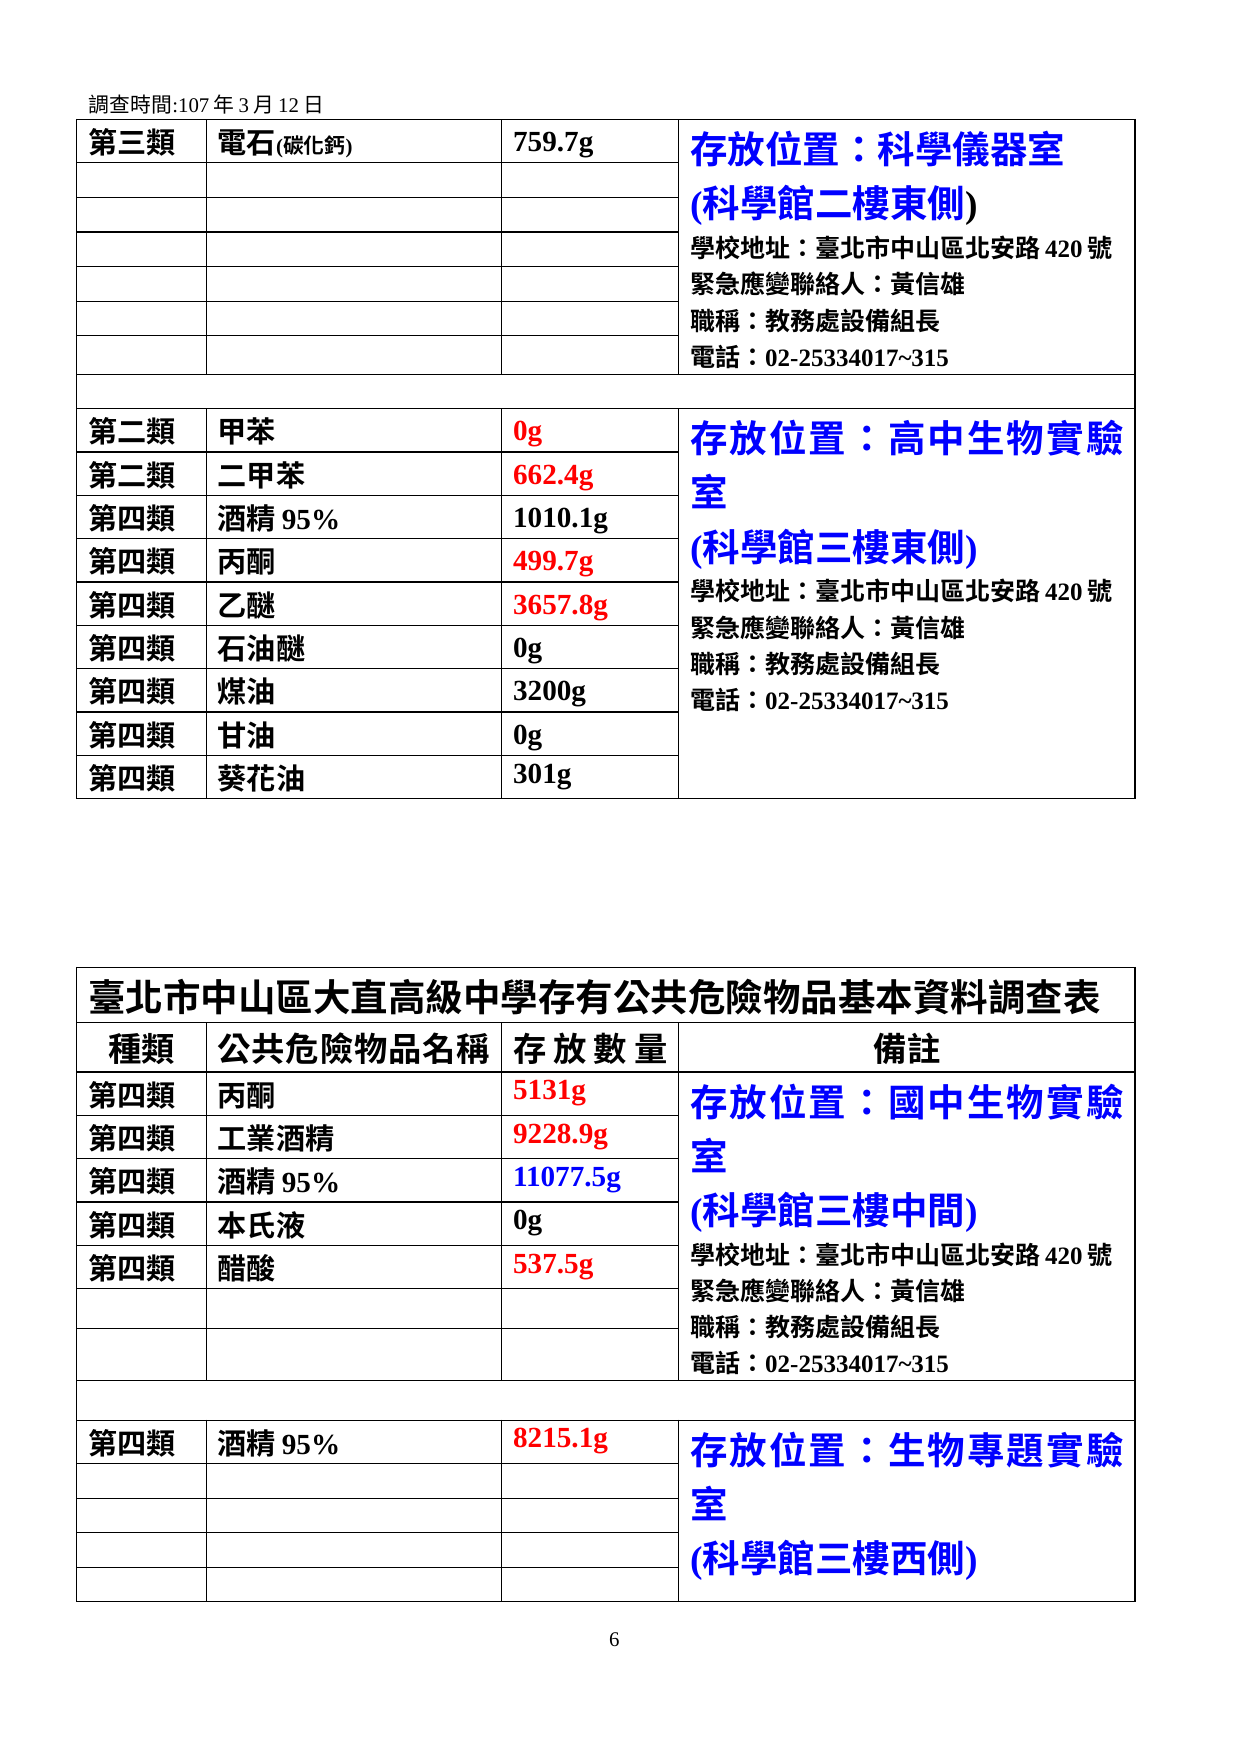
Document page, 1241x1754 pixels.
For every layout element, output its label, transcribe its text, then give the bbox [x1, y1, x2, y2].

table_cell 759.7g [502, 120, 678, 162]
table_cell [77, 233, 206, 266]
table_cell [207, 302, 501, 335]
table_cell 第四類 [77, 713, 206, 755]
table_cell 本氏液 [207, 1203, 501, 1245]
table_cell [502, 267, 678, 301]
table_cell [77, 302, 206, 335]
table_cell [502, 1568, 678, 1601]
table_cell 8215.1g [502, 1421, 678, 1463]
table_cell 葵花油 [207, 756, 501, 798]
table_cell [77, 1568, 206, 1601]
table_cell 3200g [502, 669, 678, 711]
table_cell [502, 198, 678, 231]
table_cell [77, 1464, 206, 1497]
table_cell [502, 1499, 678, 1532]
table_cell 醋酸 [207, 1246, 501, 1288]
table_cell 301g [502, 756, 678, 798]
table_cell [502, 163, 678, 197]
table_cell [207, 336, 501, 373]
table_cell [77, 375, 1134, 408]
table_cell 662.4g [502, 453, 678, 495]
table_cell 存放數量 [502, 1023, 678, 1071]
table_cell 第四類 [77, 1421, 206, 1463]
table_cell 第二類 [77, 453, 206, 495]
table_cell [207, 1329, 501, 1380]
table_cell 煤油 [207, 669, 501, 711]
table_cell 499.7g [502, 539, 678, 581]
table_cell 乙醚 [207, 583, 501, 625]
table_cell 第四類 [77, 496, 206, 538]
table_cell 9228.9g [502, 1116, 678, 1158]
table_cell [502, 1533, 678, 1567]
table_cell 第三類 [77, 120, 206, 162]
table_cell [77, 198, 206, 231]
table_cell 存放位置：生物專題實驗室 (科學館三樓西側) [679, 1421, 1134, 1601]
table_cell [207, 163, 501, 197]
table_cell 1010.1g [502, 496, 678, 538]
table_cell 公共危險物品名稱 [207, 1023, 501, 1071]
table_cell 丙酮 [207, 539, 501, 581]
table_cell [207, 198, 501, 231]
table_cell 0g [502, 409, 678, 451]
table_cell [207, 233, 501, 266]
table_cell 電石(碳化鈣) [207, 120, 501, 162]
table_cell 石油醚 [207, 626, 501, 668]
table_cell 第四類 [77, 1159, 206, 1201]
table_cell 0g [502, 626, 678, 668]
table_cell [502, 233, 678, 266]
table_cell 二甲苯 [207, 453, 501, 495]
table_cell 0g [502, 1203, 678, 1245]
table_cell 537.5g [502, 1246, 678, 1288]
table_cell 5131g [502, 1073, 678, 1115]
table_cell 第四類 [77, 756, 206, 798]
table_cell [77, 1329, 206, 1380]
table_cell [207, 1533, 501, 1567]
table_cell [207, 1464, 501, 1497]
table_cell [77, 1381, 1134, 1419]
table_cell [207, 1568, 501, 1601]
table_cell [502, 1289, 678, 1327]
table_cell [77, 163, 206, 197]
table_cell [502, 302, 678, 335]
table_cell [502, 1464, 678, 1497]
table_cell [502, 1329, 678, 1380]
table_cell 第四類 [77, 626, 206, 668]
table_cell 甲苯 [207, 409, 501, 451]
table_cell 第四類 [77, 539, 206, 581]
table_cell 工業酒精 [207, 1116, 501, 1158]
table_cell 酒精95% [207, 496, 501, 538]
table_cell [207, 267, 501, 301]
table_cell 酒精95% [207, 1159, 501, 1201]
table_cell [77, 336, 206, 373]
table_cell 種類 [77, 1023, 206, 1071]
table_cell 第四類 [77, 669, 206, 711]
table_cell 第二類 [77, 409, 206, 451]
table_cell 丙酮 [207, 1073, 501, 1115]
table_cell [207, 1499, 501, 1532]
table_cell 0g [502, 713, 678, 755]
table_cell 備註 [679, 1023, 1134, 1071]
table_cell [207, 1289, 501, 1327]
table_cell 存放位置：科學儀器室 (科學館二樓東側) 學校地址：臺北市中山區北安路420號 緊急應變聯絡人：黃信雄 職稱：教務處設備組長 電話：02-25334017~315 [679, 120, 1134, 373]
table_cell 3657.8g [502, 583, 678, 625]
table_cell [77, 267, 206, 301]
table_cell [77, 1533, 206, 1567]
table_cell 存放位置：國中生物實驗室 (科學館三樓中間) 學校地址：臺北市中山區北安路420號 緊急應變聯絡人：黃信雄 職稱：教務處設備組長 電話：02-25334017~315 [679, 1073, 1134, 1380]
table_cell 酒精95% [207, 1421, 501, 1463]
table_cell 第四類 [77, 1073, 206, 1115]
table_cell 11077.5g [502, 1159, 678, 1201]
table_cell 第四類 [77, 1246, 206, 1288]
table_cell 甘油 [207, 713, 501, 755]
table_cell 第四類 [77, 1203, 206, 1245]
table_cell [77, 1289, 206, 1327]
table_cell 第四類 [77, 1116, 206, 1158]
table_header 臺北市中山區大直高級中學存有公共危險物品基本資料調查表 [77, 968, 1134, 1022]
table_cell 存放位置：高中生物實驗室 (科學館三樓東側) 學校地址：臺北市中山區北安路420號 緊急應變聯絡人：黃信雄 職稱：教務處設備組長 電話：02-25334017~315 [679, 409, 1134, 798]
table_cell 第四類 [77, 583, 206, 625]
table_cell [502, 336, 678, 373]
table_cell [77, 1499, 206, 1532]
